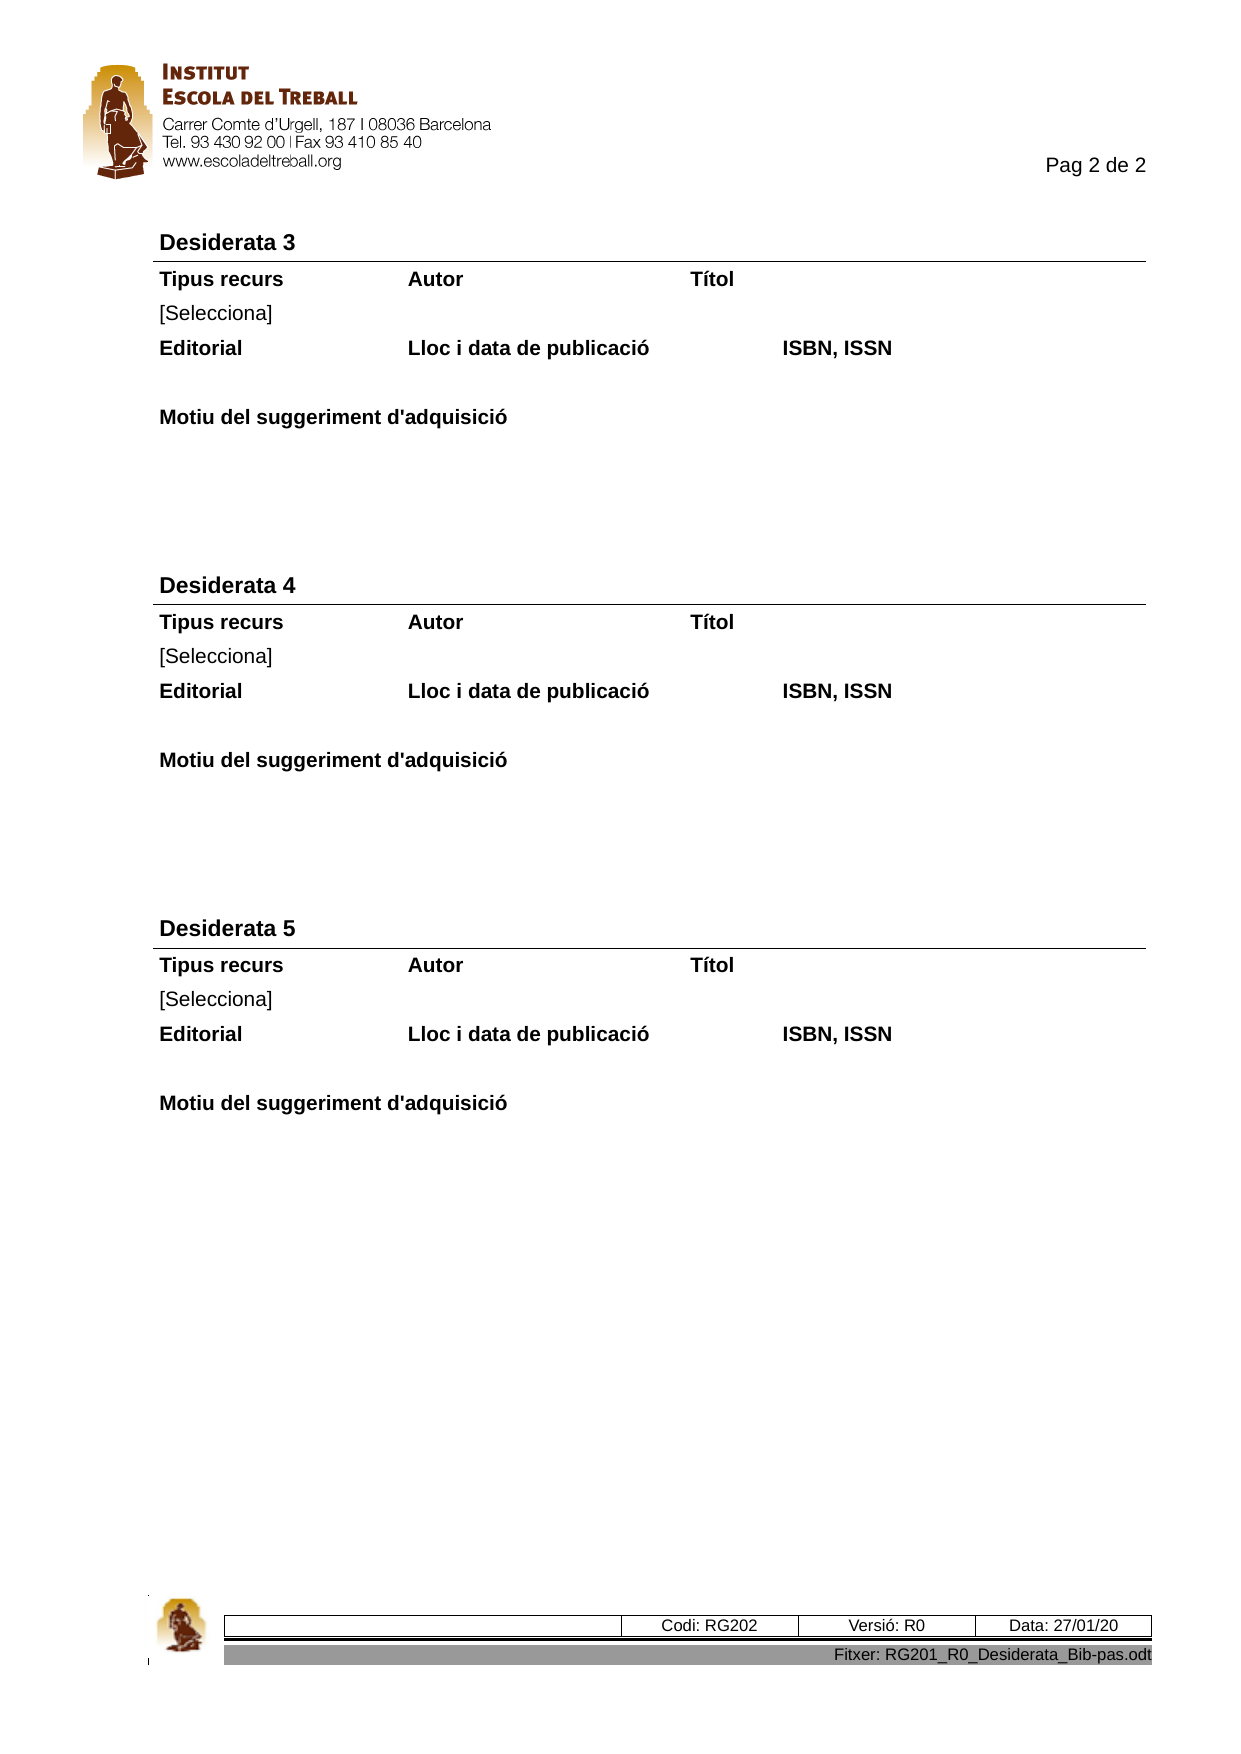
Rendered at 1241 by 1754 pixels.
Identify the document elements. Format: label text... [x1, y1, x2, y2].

table_cell Autor [402, 605, 684, 639]
table_cell Motiu del suggeriment d'adquisició [153, 1086, 1146, 1121]
table_cell Autor [402, 949, 684, 982]
table_cell [777, 366, 1146, 400]
table_cell [402, 366, 777, 400]
table_cell Editorial [153, 1017, 402, 1052]
table_cell [402, 296, 684, 331]
table_cell [685, 982, 1146, 1017]
table_cell [402, 1052, 777, 1086]
table_cell Títol [685, 605, 1146, 639]
table_cell [402, 982, 684, 1017]
table_cell [153, 1052, 402, 1086]
table_cell [Selecciona] [153, 296, 402, 331]
table_cell Editorial [153, 674, 402, 708]
table_cell Lloc i data de publicació [402, 331, 777, 366]
table_cell Lloc i data de publicació [402, 1017, 777, 1052]
table_cell [777, 709, 1146, 743]
table_header Desiderata 4 [153, 567, 1146, 604]
table_header Desiderata 3 [153, 224, 1146, 261]
table_cell [153, 778, 1146, 859]
table_cell [685, 639, 1146, 674]
table_header Desiderata 5 [153, 910, 1146, 947]
table_cell [153, 435, 1146, 516]
table_cell Autor [402, 262, 684, 296]
table_cell ISBN, ISSN [777, 331, 1146, 366]
table_cell [153, 1121, 1146, 1202]
table_cell ISBN, ISSN [777, 1017, 1146, 1052]
table_cell [685, 296, 1146, 331]
table_cell Lloc i data de publicació [402, 674, 777, 708]
table_cell Títol [685, 262, 1146, 296]
table_cell Tipus recurs [153, 605, 402, 639]
table_cell [402, 639, 684, 674]
table_cell [Selecciona] [153, 639, 402, 674]
table_cell Tipus recurs [153, 262, 402, 296]
table_cell Títol [685, 949, 1146, 982]
table_cell Tipus recurs [153, 949, 402, 982]
table_cell Motiu del suggeriment d'adquisició [153, 743, 1146, 778]
table_cell [148, 219, 1152, 1259]
table_cell [153, 709, 402, 743]
table_cell Motiu del suggeriment d'adquisició [153, 400, 1146, 435]
picture [145, 1596, 213, 1658]
table_cell [402, 709, 777, 743]
picture [83, 60, 498, 206]
table_cell [Selecciona] [153, 982, 402, 1017]
table_cell ISBN, ISSN [777, 674, 1146, 708]
table_cell Editorial [153, 331, 402, 366]
table_cell [153, 366, 402, 400]
table_cell [777, 1052, 1146, 1086]
